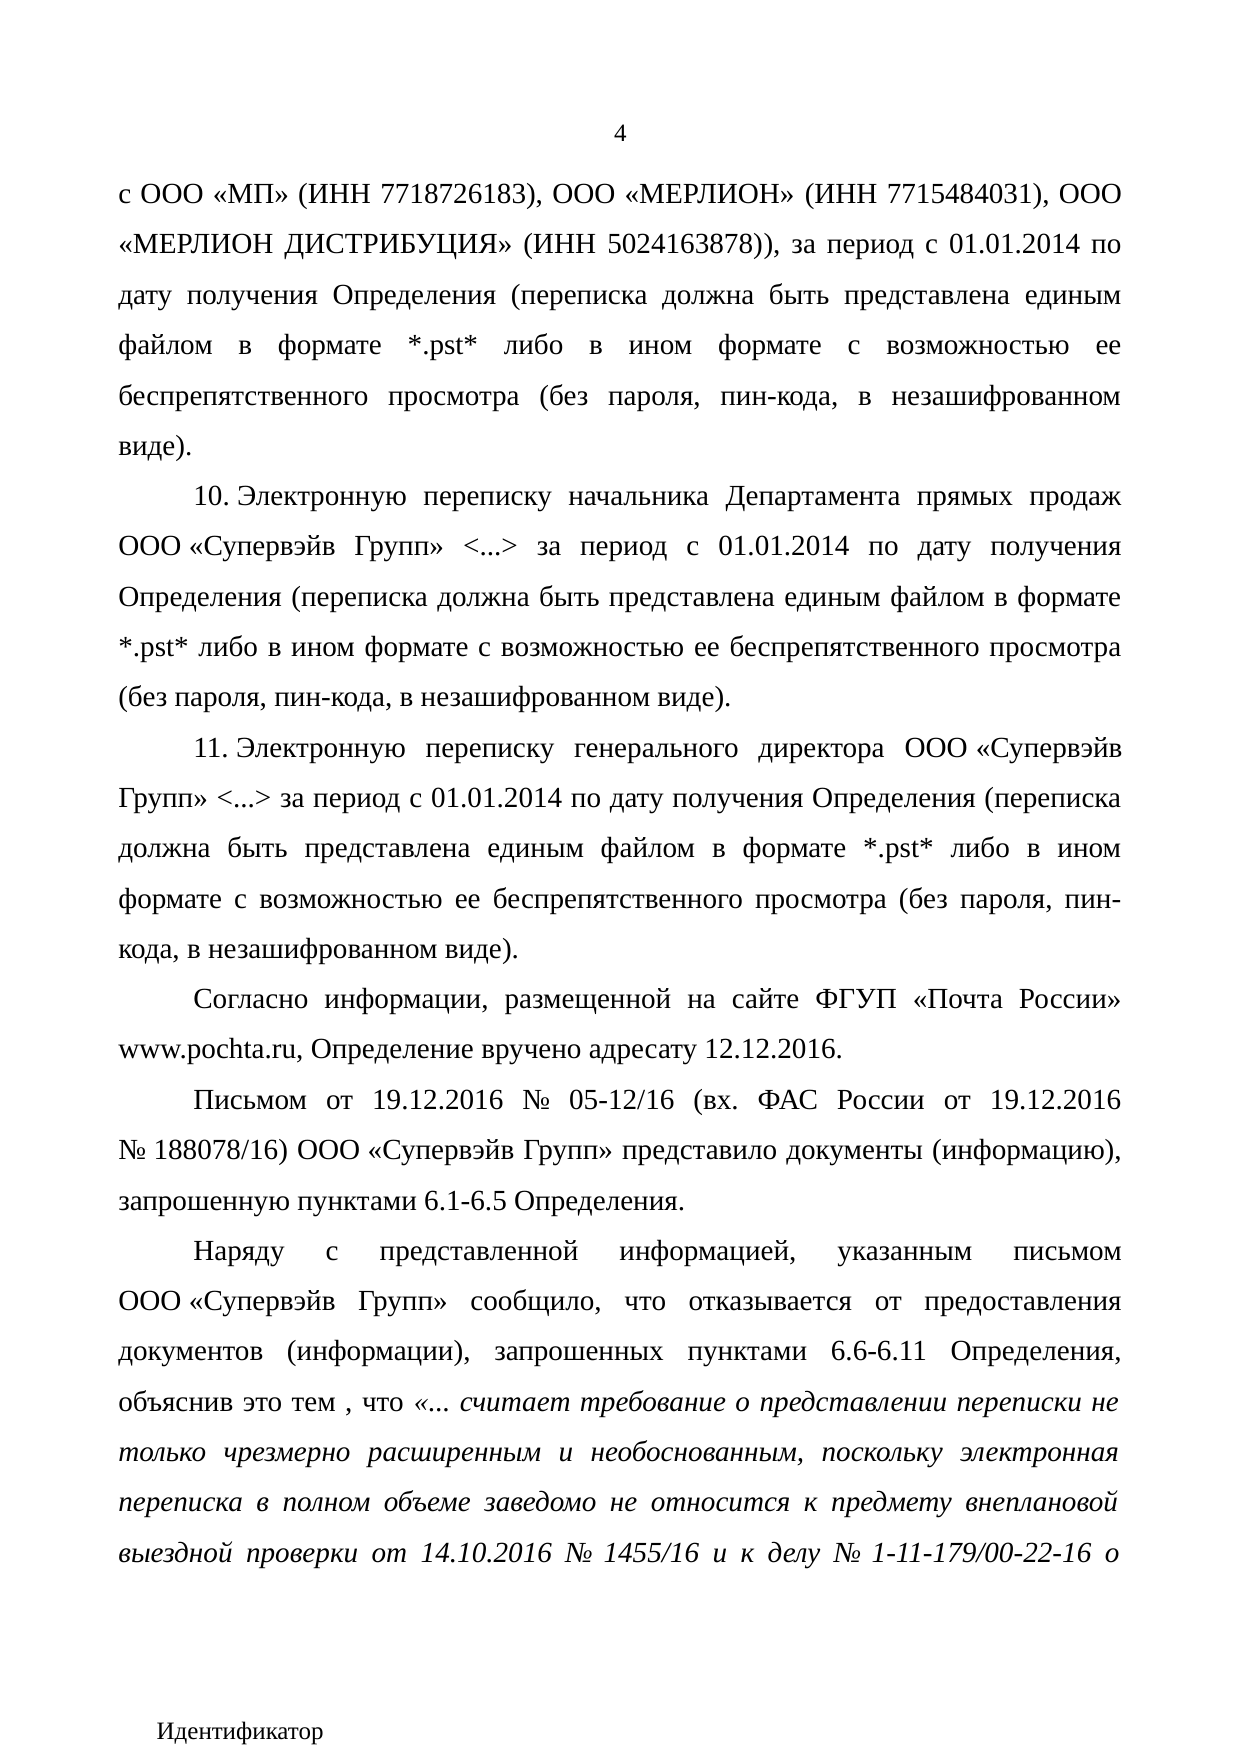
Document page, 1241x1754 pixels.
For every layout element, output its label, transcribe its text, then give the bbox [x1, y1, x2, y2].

text 11. Электронную переписку генерального директора ООО «Супервэйв Групп» <...> за период с 01.01.2014 по дату получения Определения (переписка должна быть представлена единым файлом в формате *.pst* либо в ином формате с возможностью ее беспрепятственного просмотра (без пароля, пин-кода, в незашифрованном виде). [118, 730, 1122, 964]
text Наряду с представленной информацией, указанным письмом ООО «Супервэйв Групп» сообщило, что отказывается от предоставления документов (информации), запрошенных пунктами 6.6-6.11 Определения, объяснив это тем , что «... считает требование о представлении переписки не только чрезмерно расширенным и необоснованным, поскольку электронная переписка в полном объеме заведомо не относится к предмету внеплановой выездной проверки от 14.10.2016 № 1455/16 и к делу № 1-11-179/00-22-16 о [118, 1233, 1122, 1568]
text Согласно информации, размещенной на сайте ФГУП «Почта России» www.pochta.ru, Определение вручено адресату 12.12.2016. [118, 981, 1122, 1065]
text с ООО «МП» (ИНН 7718726183), ООО «МЕРЛИОН» (ИНН 7715484031), ООО «МЕРЛИОН ДИСТРИБУЦИЯ» (ИНН 5024163878)), за период с 01.01.2014 по дату получения Определения (переписка должна быть представлена единым файлом в формате *.pst* либо в ином формате с возможностью ее беспрепятственного просмотра (без пароля, пин-кода, в незашифрованном виде). [118, 176, 1122, 461]
text Письмом от 19.12.2016 № 05-12/16 (вх. ФАС России от 19.12.2016 № 188078/16) ООО «Супервэйв Групп» представило документы (информацию), запрошенную пунктами 6.1-6.5 Определения. [118, 1082, 1122, 1216]
text 10. Электронную переписку начальника Департамента прямых продаж ООО «Супервэйв Групп» <...> за период с 01.01.2014 по дату получения Определения (переписка должна быть представлена единым файлом в формате *.pst* либо в ином формате с возможностью ее беспрепятственного просмотра (без пароля, пин-кода, в незашифрованном виде). [118, 478, 1122, 713]
